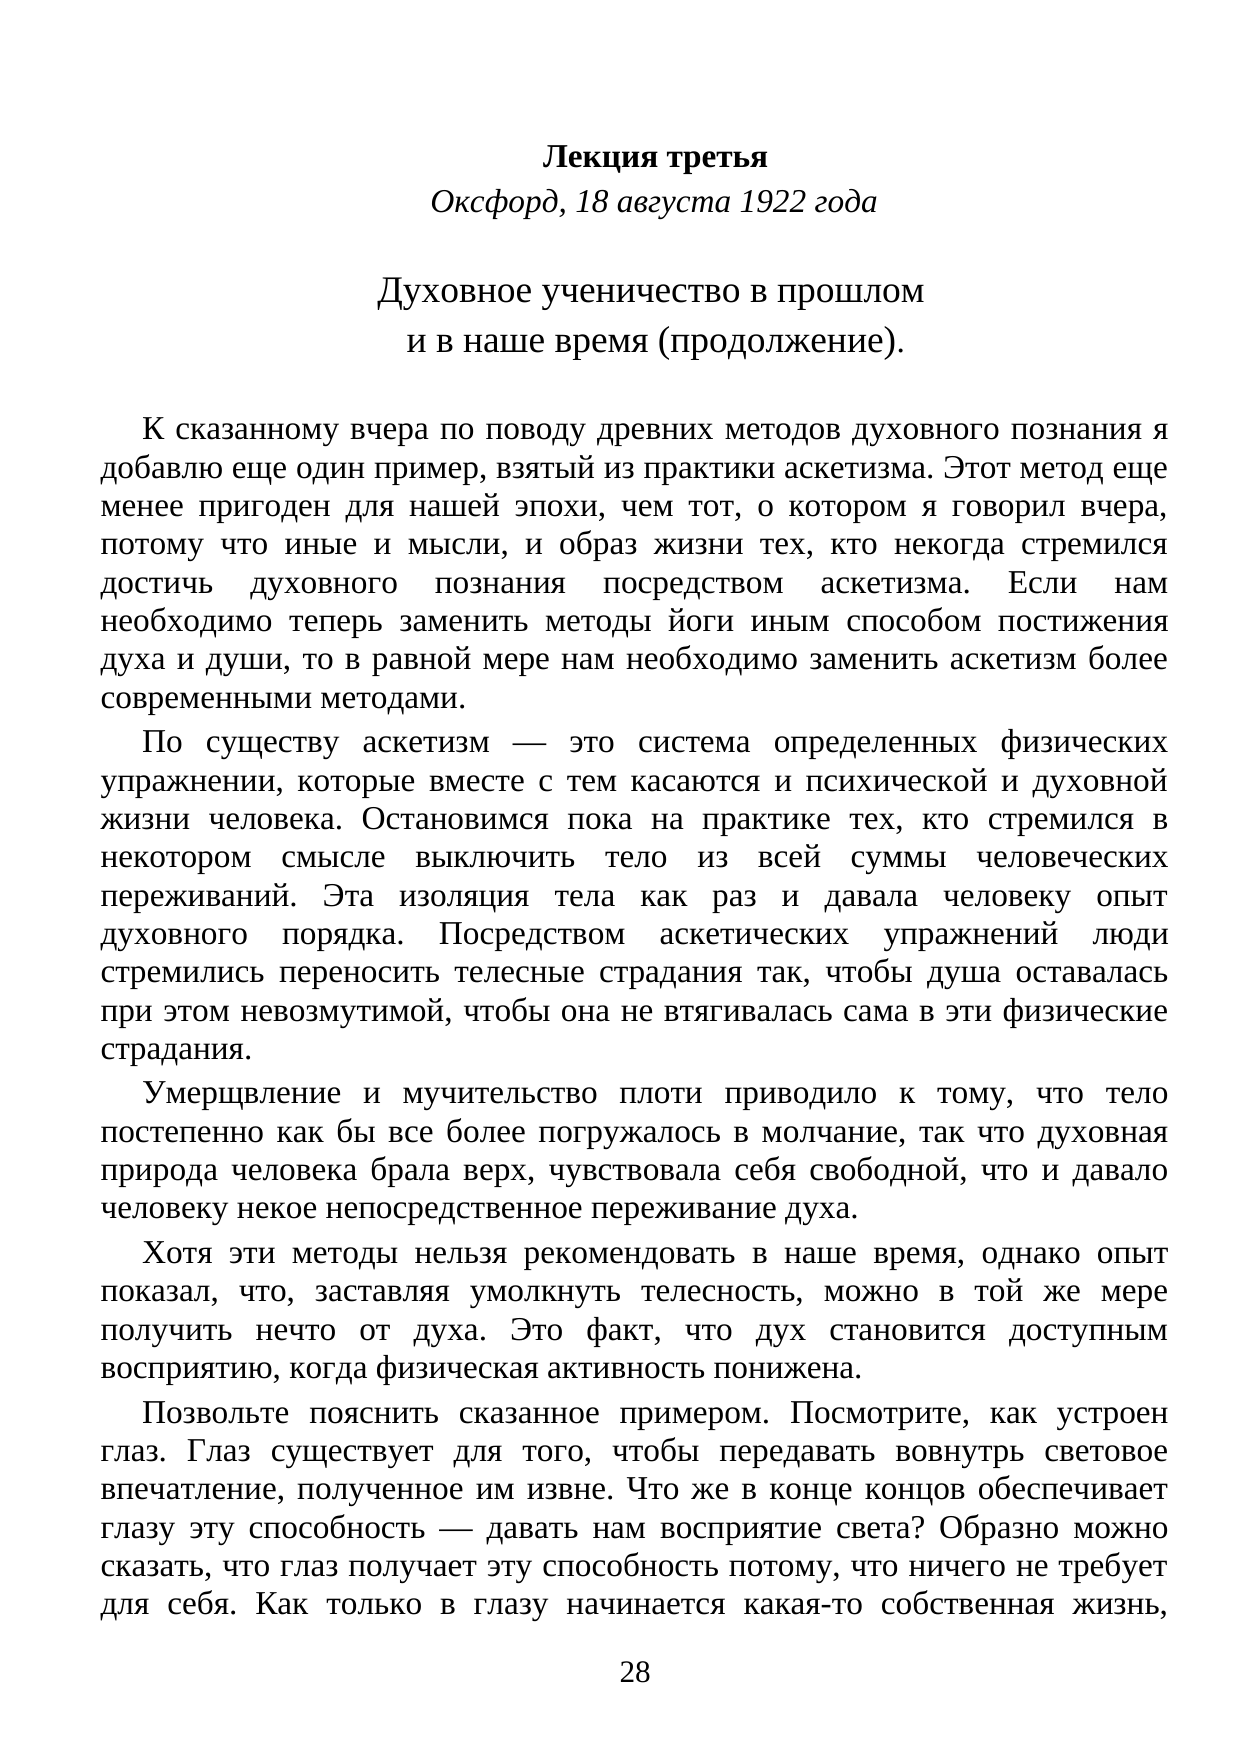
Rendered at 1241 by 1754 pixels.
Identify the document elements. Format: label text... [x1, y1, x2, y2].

text и в наше время (продолжение). [100, 317, 1169, 360]
text К сказанному вчера по поводу древних методов духовного познания я добавлю еще один пример, взятый из практики аскетизма. Этот метод еще менее пригоден для нашей эпохи, чем тот, о котором я говорил вчера, потому что иные и мысли, и образ жизни тех, кто некогда стремился достичь духовного познания посредством аскетизма. Если нам необходимо теперь заменить методы йоги иным способом постижения духа и души, то в равной мере нам необходимо заменить аскетизм более современными методами. [100, 408, 1169, 715]
text Оксфорд, 18 августа 1922 года [100, 181, 1169, 219]
text Духовное ученичество в прошлом [100, 268, 1169, 311]
text Позвольте пояснить сказанное примером. Посмотрите, как устроен глаз. Глаз существует для того, чтобы передавать вовнутрь световое впечатление, полученное им извне. Что же в конце концов обеспечивает глазу эту способность — давать нам восприятие света? Образно можно сказать, что глаз получает эту способность потому, что ничего не требует для себя. Как только в глазу начинается какая-то собственная жизнь, [100, 1392, 1169, 1622]
text Умерщвление и мучительство плоти приводило к тому, что тело постепенно как бы все более погружалось в молчание, так что духовная природа человека брала верх, чувствовала себя свободной, что и давало человеку некое непосредственное переживание духа. [100, 1073, 1169, 1226]
text По существу аскетизм — это система определенных физических упражнении, которые вместе с тем касаются и психической и духовной жизни человека. Остановимся пока на практике тех, кто стремился в некотором смысле выключить тело из всей суммы человеческих переживаний. Эта изоляция тела как раз и давала человеку опыт духовного порядка. Посредством аскетических упражнений люди стремились переносить телесные страдания так, чтобы душа оставалась при этом невозмутимой, чтобы она не втягивалась сама в эти физические страдания. [100, 721, 1169, 1066]
text Хотя эти методы нельзя рекомендовать в наше время, однако опыт показал, что, заставляя умолкнуть телесность, можно в той же мере получить нечто от духа. Это факт, что дух становится доступным восприятию, когда физическая активность понижена. [100, 1232, 1169, 1386]
text Лекция третья [100, 136, 1169, 174]
